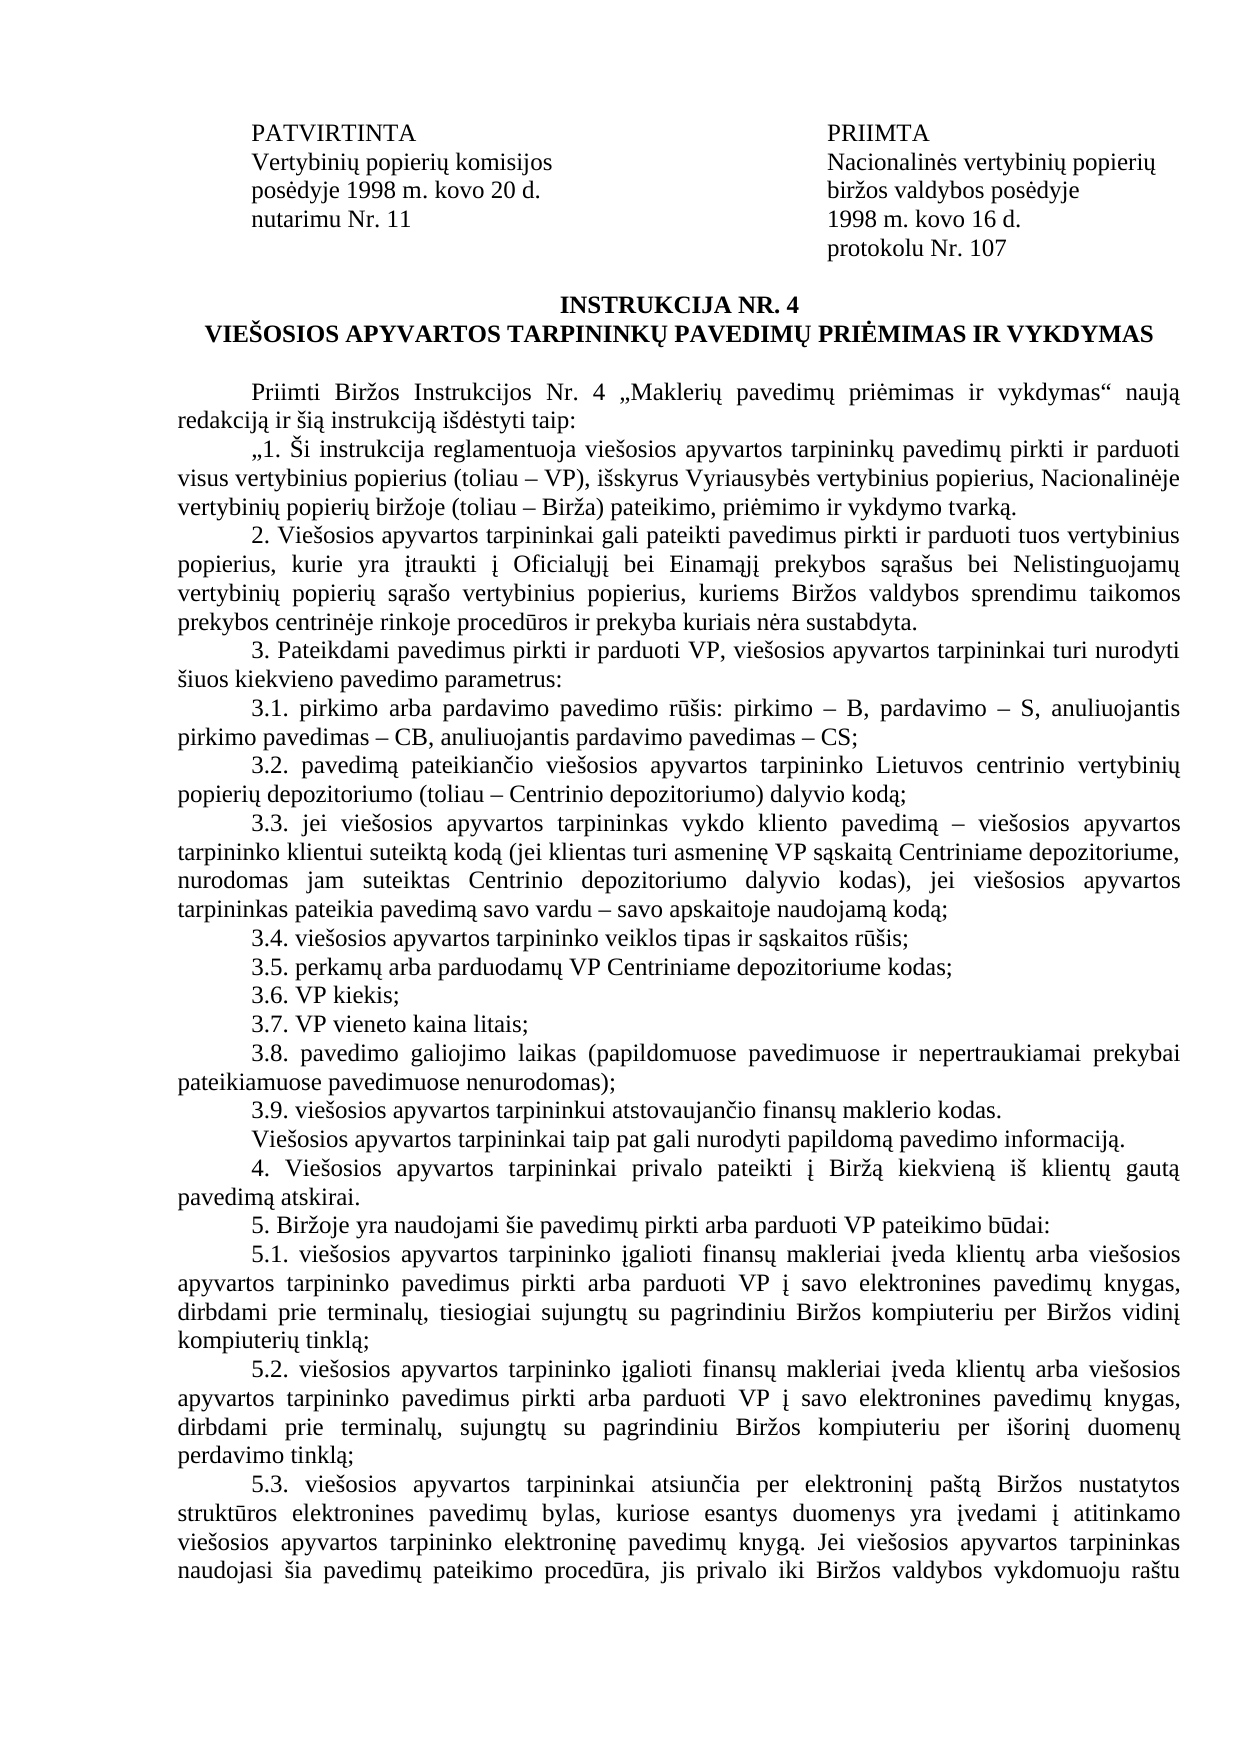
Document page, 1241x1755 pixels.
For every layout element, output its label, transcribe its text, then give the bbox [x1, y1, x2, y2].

text 3.4. viešosios apyvartos tarpininko veiklos tipas ir sąskaitos rūšis; [177, 923, 1181, 952]
text 3.9. viešosios apyvartos tarpininkui atstovaujančio finansų maklerio kodas. [177, 1096, 1181, 1124]
text Vertybinių popierių komisijos Nacionalinės vertybinių popierių [177, 147, 1181, 176]
text 3. Pateikdami pavedimus pirkti ir parduoti VP, viešosios apyvartos tarpininkai turi nurodyti šiuos kiekvieno pavedimo parametrus: [177, 636, 1181, 693]
text Viešosios apyvartos tarpininkai taip pat gali nurodyti papildomą pavedimo informaciją. [177, 1124, 1181, 1153]
text Instrukcija Nr. 4 [177, 291, 1181, 319]
text 3.7. VP vieneto kaina litais; [177, 1009, 1181, 1038]
text posėdyje 1998 m. kovo 20 d. biržos valdybos posėdyje [177, 176, 1181, 204]
text nutarimu Nr. 11 1998 m. kovo 16 d. [177, 204, 1181, 233]
text Patvirtinta Priimta [177, 118, 1181, 147]
text 4. Viešosios apyvartos tarpininkai privalo pateikti į Biržą kiekvieną iš klientų gautą pavedimą atskirai. [177, 1153, 1181, 1211]
text 3.3. jei viešosios apyvartos tarpininkas vykdo kliento pavedimą – viešosios apyvartos tarpininko klientui suteiktą kodą (jei klientas turi asmeninę VP sąskaitą Centriniame depozitoriume, nurodomas jam suteiktas Centrinio depozitoriumo dalyvio kodas), jei viešosios apyvartos tarpininkas pateikia pavedimą savo vardu – savo apskaitoje naudojamą kodą; [177, 808, 1181, 923]
text 5.2. viešosios apyvartos tarpininko įgalioti finansų makleriai įveda klientų arba viešosios apyvartos tarpininko pavedimus pirkti arba parduoti VP į savo elektronines pavedimų knygas, dirbdami prie terminalų, sujungtų su pagrindiniu Biržos kompiuteriu per išorinį duomenų perdavimo tinklą; [177, 1354, 1181, 1469]
text Viešosios apyvartos tarpininkų pavedimų priėmimas ir vykdymas [177, 319, 1181, 348]
text 5.3. viešosios apyvartos tarpininkai atsiunčia per elektroninį paštą Biržos nustatytos struktūros elektronines pavedimų bylas, kuriose esantys duomenys yra įvedami į atitinkamo viešosios apyvartos tarpininko elektroninę pavedimų knygą. Jei viešosios apyvartos tarpininkas naudojasi šia pavedimų pateikimo procedūra, jis privalo iki Biržos valdybos vykdomuoju raštu [177, 1469, 1181, 1584]
text „1. Ši instrukcija reglamentuoja viešosios apyvartos tarpininkų pavedimų pirkti ir parduoti visus vertybinius popierius (toliau – VP), išskyrus Vyriausybės vertybinius popierius, Nacionalinėje vertybinių popierių biržoje (toliau – Birža) pateikimo, priėmimo ir vykdymo tvarką. [177, 434, 1181, 521]
text 5.1. viešosios apyvartos tarpininko įgalioti finansų makleriai įveda klientų arba viešosios apyvartos tarpininko pavedimus pirkti arba parduoti VP į savo elektronines pavedimų knygas, dirbdami prie terminalų, tiesiogiai sujungtų su pagrindiniu Biržos kompiuteriu per Biržos vidinį kompiuterių tinklą; [177, 1239, 1181, 1354]
text 2. Viešosios apyvartos tarpininkai gali pateikti pavedimus pirkti ir parduoti tuos vertybinius popierius, kurie yra įtraukti į Oficialųjį bei Einamąjį prekybos sąrašus bei Nelistinguojamų vertybinių popierių sąrašo vertybinius popierius, kuriems Biržos valdybos sprendimu taikomos prekybos centrinėje rinkoje procedūros ir prekyba kuriais nėra sustabdyta. [177, 521, 1181, 636]
text 3.8. pavedimo galiojimo laikas (papildomuose pavedimuose ir nepertraukiamai prekybai pateikiamuose pavedimuose nenurodomas); [177, 1038, 1181, 1096]
text protokolu Nr. 107 [177, 233, 1181, 262]
text 5. Biržoje yra naudojami šie pavedimų pirkti arba parduoti VP pateikimo būdai: [177, 1211, 1181, 1239]
text 3.1. pirkimo arba pardavimo pavedimo rūšis: pirkimo – B, pardavimo – S, anuliuojantis pirkimo pavedimas – CB, anuliuojantis pardavimo pavedimas – CS; [177, 693, 1181, 751]
text 3.5. perkamų arba parduodamų VP Centriniame depozitoriume kodas; [177, 952, 1181, 981]
text 3.2. pavedimą pateikiančio viešosios apyvartos tarpininko Lietuvos centrinio vertybinių popierių depozitoriumo (toliau – Centrinio depozitoriumo) dalyvio kodą; [177, 751, 1181, 808]
text Priimti Biržos Instrukcijos Nr. 4 „Maklerių pavedimų priėmimas ir vykdymas“ naują redakciją ir šią instrukciją išdėstyti taip: [177, 377, 1181, 434]
text 3.6. VP kiekis; [177, 981, 1181, 1009]
